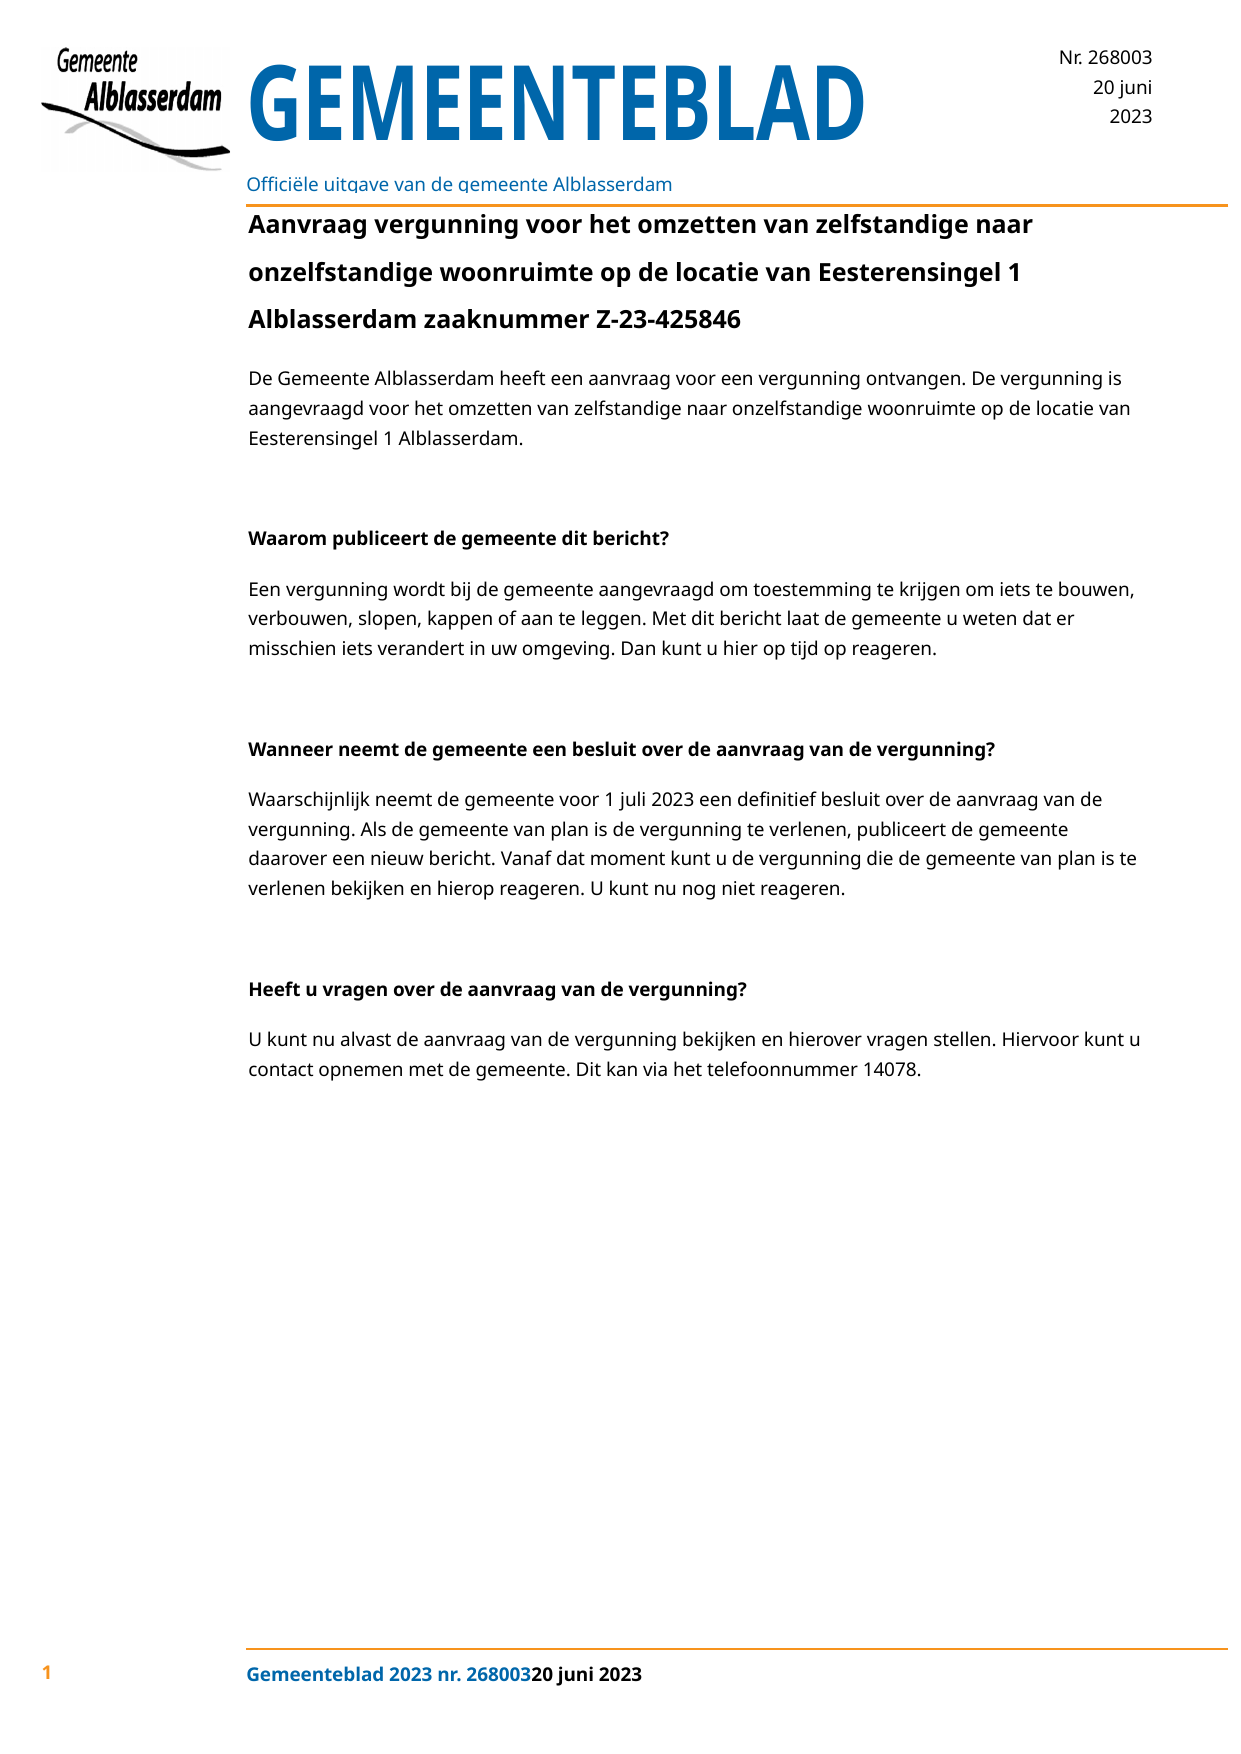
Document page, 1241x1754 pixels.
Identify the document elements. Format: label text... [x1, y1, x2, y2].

text U kunt nu alvast de aanvraag van de vergunning bekijken en hierover vragen stellen. Hiervoor kunt u contact opnemen met de gemeente. Dit kan via het telefoonnummer 14078. [248, 1026, 1152, 1082]
text Wanneer neemt de gemeente een besluit over de aanvraag van de vergunning? [248, 736, 1152, 762]
text Waarom publiceert de gemeente dit bericht? [248, 526, 1152, 551]
picture [41, 47, 231, 172]
text Een vergunning wordt bij de gemeente aangevraagd om toestemming te krijgen om iets te bouwen, verbouwen, slopen, kappen of aan te leggen. Met dit bericht laat de gemeente u weten dat er misschien iets verandert in uw omgeving. Dan kunt u hier op tijd op reageren. [248, 576, 1152, 661]
text Heeft u vragen over de aanvraag van de vergunning? [248, 976, 1152, 1002]
text De Gemeente Alblasserdam heeft een aanvraag voor een vergunning ontvangen. De vergunning is aangevraagd voor het omzetten van zelfstandige naar onzelfstandige woonruimte op de locatie van Eesterensingel 1 Alblasserdam. [248, 366, 1152, 450]
text Aanvraag vergunning voor het omzetten van zelfstandige naar onzelfstandige woonruimte op de locatie van Eesterensingel 1 Alblasserdam zaaknummer Z-23-425846 [248, 207, 1152, 336]
text Waarschijnlijk neemt de gemeente voor 1 juli 2023 een definitief besluit over de aanvraag van de vergunning. Als de gemeente van plan is de vergunning te verlenen, publiceert de gemeente daarover een nieuw bericht. Vanaf dat moment kunt u de vergunning die de gemeente van plan is te verlenen bekijken en hierop reageren. U kunt nu nog niet reageren. [248, 786, 1152, 901]
